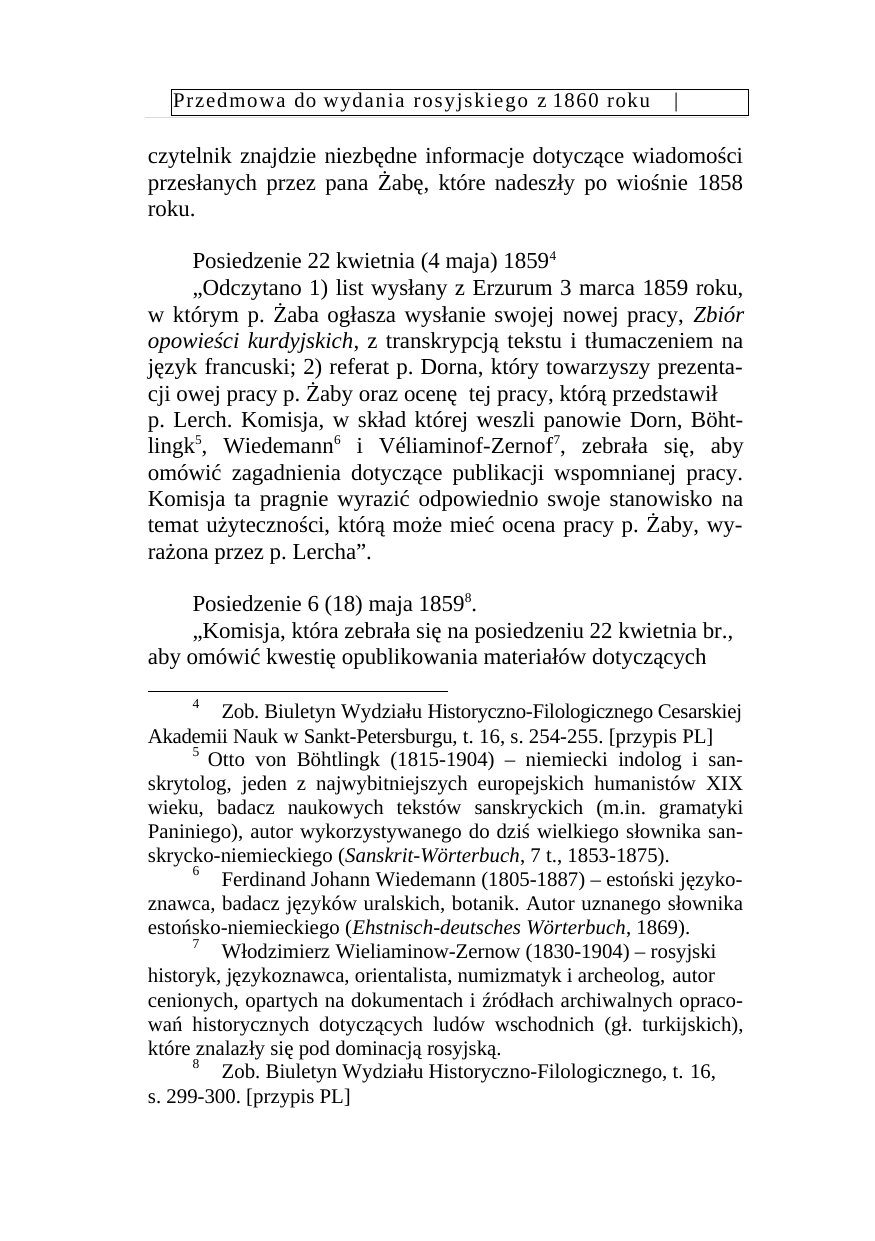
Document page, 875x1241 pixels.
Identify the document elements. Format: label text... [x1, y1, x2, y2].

text znawca, badacz języków uralskich, botanik. Autor uznanego słownika estońsko-niemieckiego (Ehstnisch-deutsches Wörterbuch, 1869). [148, 891, 743, 939]
text Posiedzenie 22 kwietnia (4 maja) 18594 [192, 248, 755, 274]
text czytelnik znajdzie niezbędne informacje dotyczące wiadomości przesłanych przez pana Żabę, które nadeszły po wiośnie 1858 roku. [148, 142, 744, 222]
text 5 Otto von Böhtlingk (1815-1904) – niemiecki indolog i san- skrytolog, jeden z najwybitniejszych europejskich humanistów XIX wieku, badacz naukowych tekstów sanskryckich (m.in. gramatyki Paniniego), autor wykorzystywanego do dziś wielkiego słownika san- skrycko-niemieckiego (Sanskrit-Wörterbuch, 7 t., 1853-1875). [148, 748, 744, 867]
text p. Lerch. Komisja, w skład której weszli panowie Dorn, Böht- lingk5, Wiedemann6 i Véliaminof-Zernof7, zebrała się, aby omówić zagadnienia dotyczące publikacji wspomnianej pracy. Komisja ta pragnie wyrazić odpowiednio swoje stanowisko na temat użyteczności, którą może mieć ocena pracy p. Żaby, wy- rażona przez p. Lercha”. [148, 406, 744, 564]
text cenionych, opartych na dokumentach i źródłach archiwalnych opraco- wań historycznych dotyczących ludów wschodnich (gł. turkijskich), które znalazły się pod dominacją rosyjską. [148, 988, 744, 1060]
text s. 299-300. [przypis PL] [148, 1084, 755, 1108]
text „Odczytano 1) list wysłany z Erzurum 3 marca 1859 roku, w którym p. Żaba ogłasza wysłanie swojej nowej pracy, Zbiór opowieści kurdyjskich, z transkrypcją tekstu i tłumaczeniem na język francuski; 2) referat p. Dorna, który towarzyszy prezenta- cji owej pracy p. Żaby oraz ocenę tej pracy, którą przedstawił [148, 274, 744, 406]
text Posiedzenie 6 (18) maja 18598. [192, 591, 755, 617]
text „Komisja, która zebrała się na posiedzeniu 22 kwietnia br., aby omówić kwestię opublikowania materiałów dotyczących [148, 617, 755, 669]
text 6 Ferdinand Johann Wiedemann (1805-1887) – estoński języko- [192, 867, 755, 891]
text 7 Włodzimierz Wieliaminow-Zernow (1830-1904) – rosyjski historyk, językoznawca, orientalista, numizmatyk i archeolog, autor [148, 940, 726, 988]
text 4 Zob. Biuletyn Wydziału Historyczno-Filologicznego Cesarskiej Akademii Nauk w Sankt-Petersburgu, t. 16, s. 254-255. [przypis PL] [148, 690, 744, 748]
text 8 Zob. Biuletyn Wydziału Historyczno-Filologicznego, t. 16, [192, 1060, 755, 1084]
